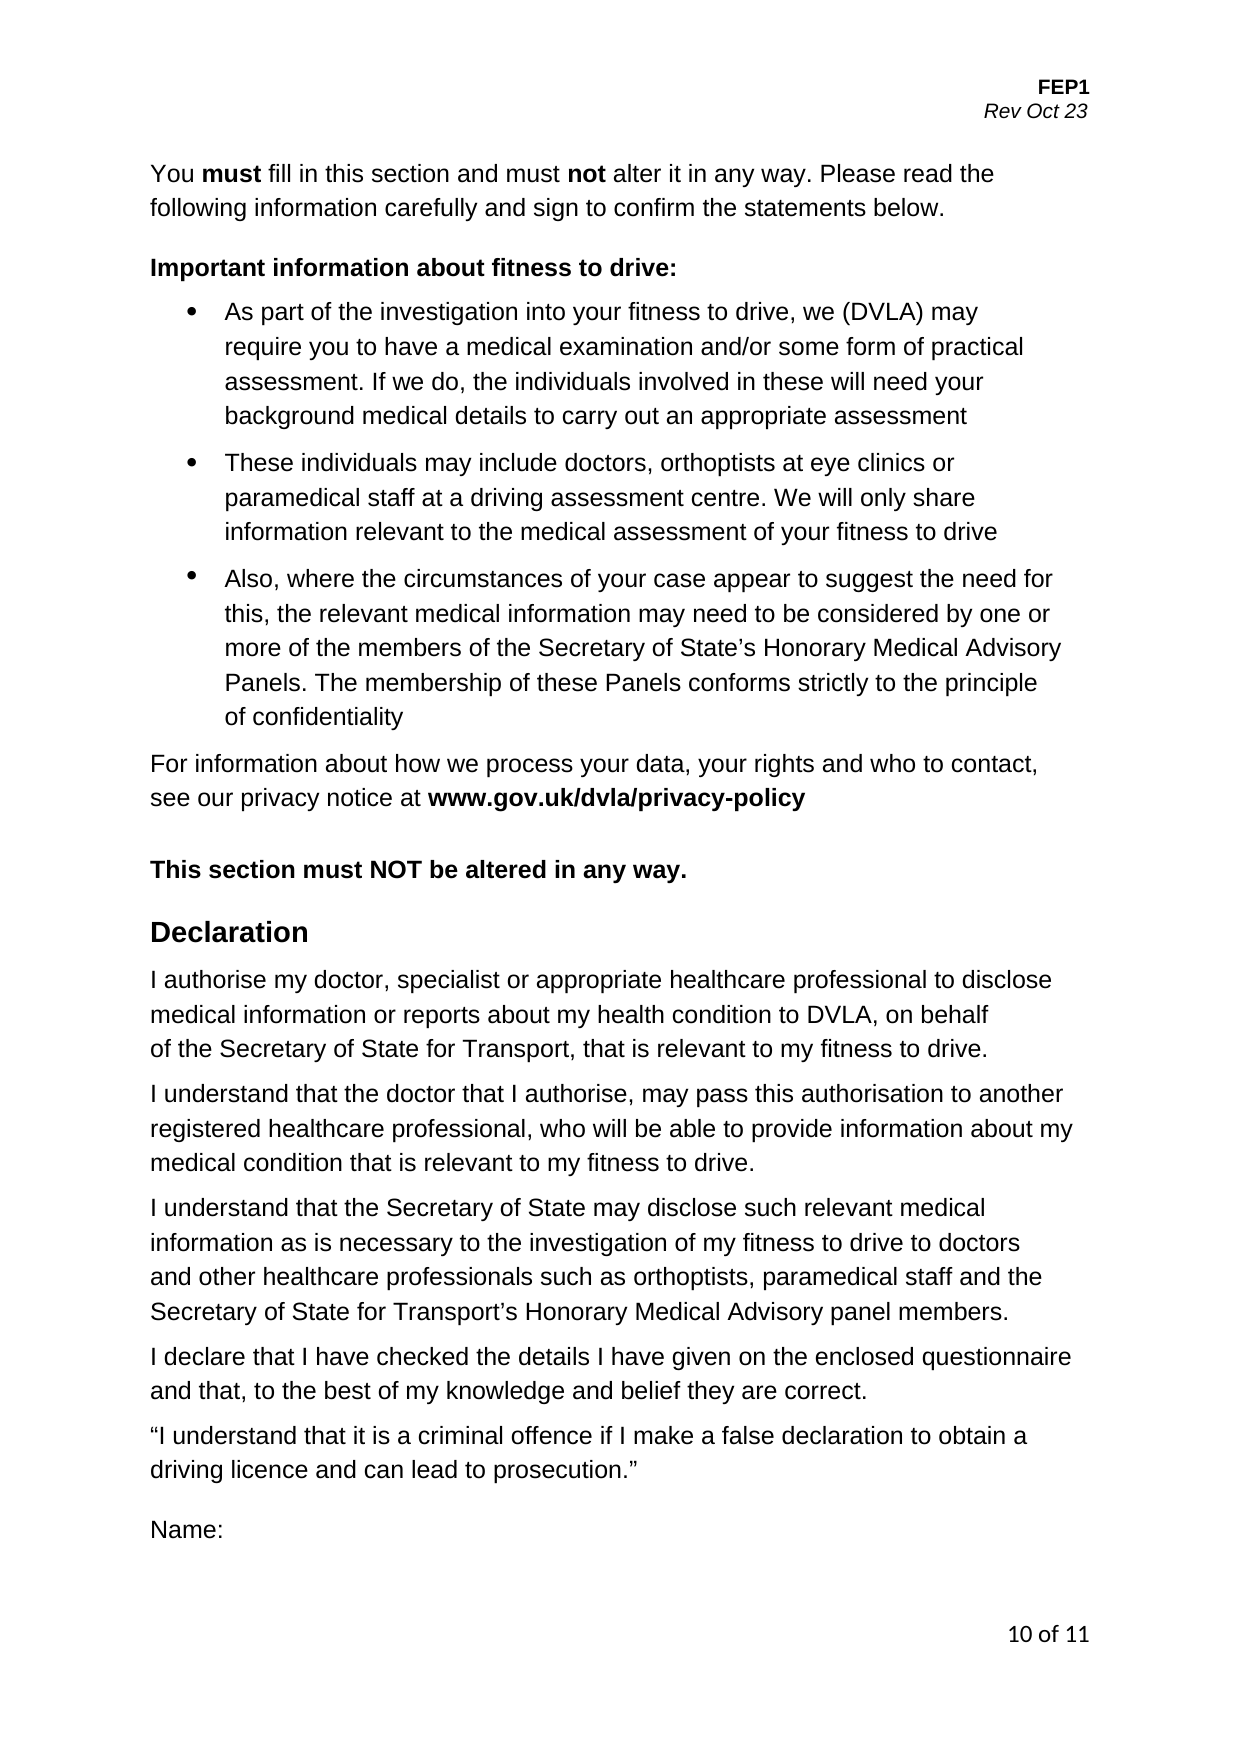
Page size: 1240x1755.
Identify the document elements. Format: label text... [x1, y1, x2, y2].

text Declaration [150, 915, 1089, 948]
list As part of the investigation into your fitness to drive, we (DVLA) may require you to have a medical examination and/or some form of practical assessment. If we do, the individuals involved in these will need your background medical details to carry out an appropriate assessment [187, 297, 1089, 430]
text Important information about fitness to drive: [150, 252, 1089, 281]
text I understand that the Secretary of State may disclose such relevant medical information as is necessary to the investigation of my fitness to drive to doctors and other healthcare professionals such as orthoptists, paramedical staff and the Secretary of State for Transport’s Honorary Medical Advisory panel members. [150, 1193, 1089, 1325]
text I authorise my doctor, specialist or appropriate healthcare professional to disclose medical information or reports about my health condition to DVLA, on behalf of the Secretary of State for Transport, that is relevant to my fitness to drive. [150, 966, 1089, 1063]
list Also, where the circumstances of your case appear to suggest the need for this, the relevant medical information may need to be considered by one or more of the members of the Secretary of State’s Honorary Medical Advisory Panels. The membership of these Panels conforms strictly to the principle of confidentiality [187, 564, 1089, 731]
text “I understand that it is a criminal offence if I make a false declaration to obtain a driving licence and can lead to prosecution.” [150, 1421, 1089, 1484]
text I declare that I have checked the details I have given on the enclosed questionnaire and that, to the best of my knowledge and belief they are correct. [150, 1342, 1089, 1405]
text You must fill in this section and must not alter it in any way. Please read the following information carefully and sign to confirm the statements below. [150, 158, 1089, 222]
list These individuals may include doctors, orthoptists at eye clinics or paramedical staff at a driving assessment centre. We will only share information relevant to the medical assessment of your fitness to drive [187, 448, 1089, 546]
text I understand that the doctor that I authorise, may pass this authorisation to another registered healthcare professional, who will be able to provide information about my medical condition that is relevant to my fitness to drive. [150, 1079, 1089, 1177]
text For information about how we process your data, your rights and who to contact, see our privacy notice at www.gov.uk/dvla/privacy-policy [150, 749, 1089, 812]
text Name: [150, 1515, 1089, 1544]
text This section must NOT be altered in any way. [150, 855, 1089, 884]
